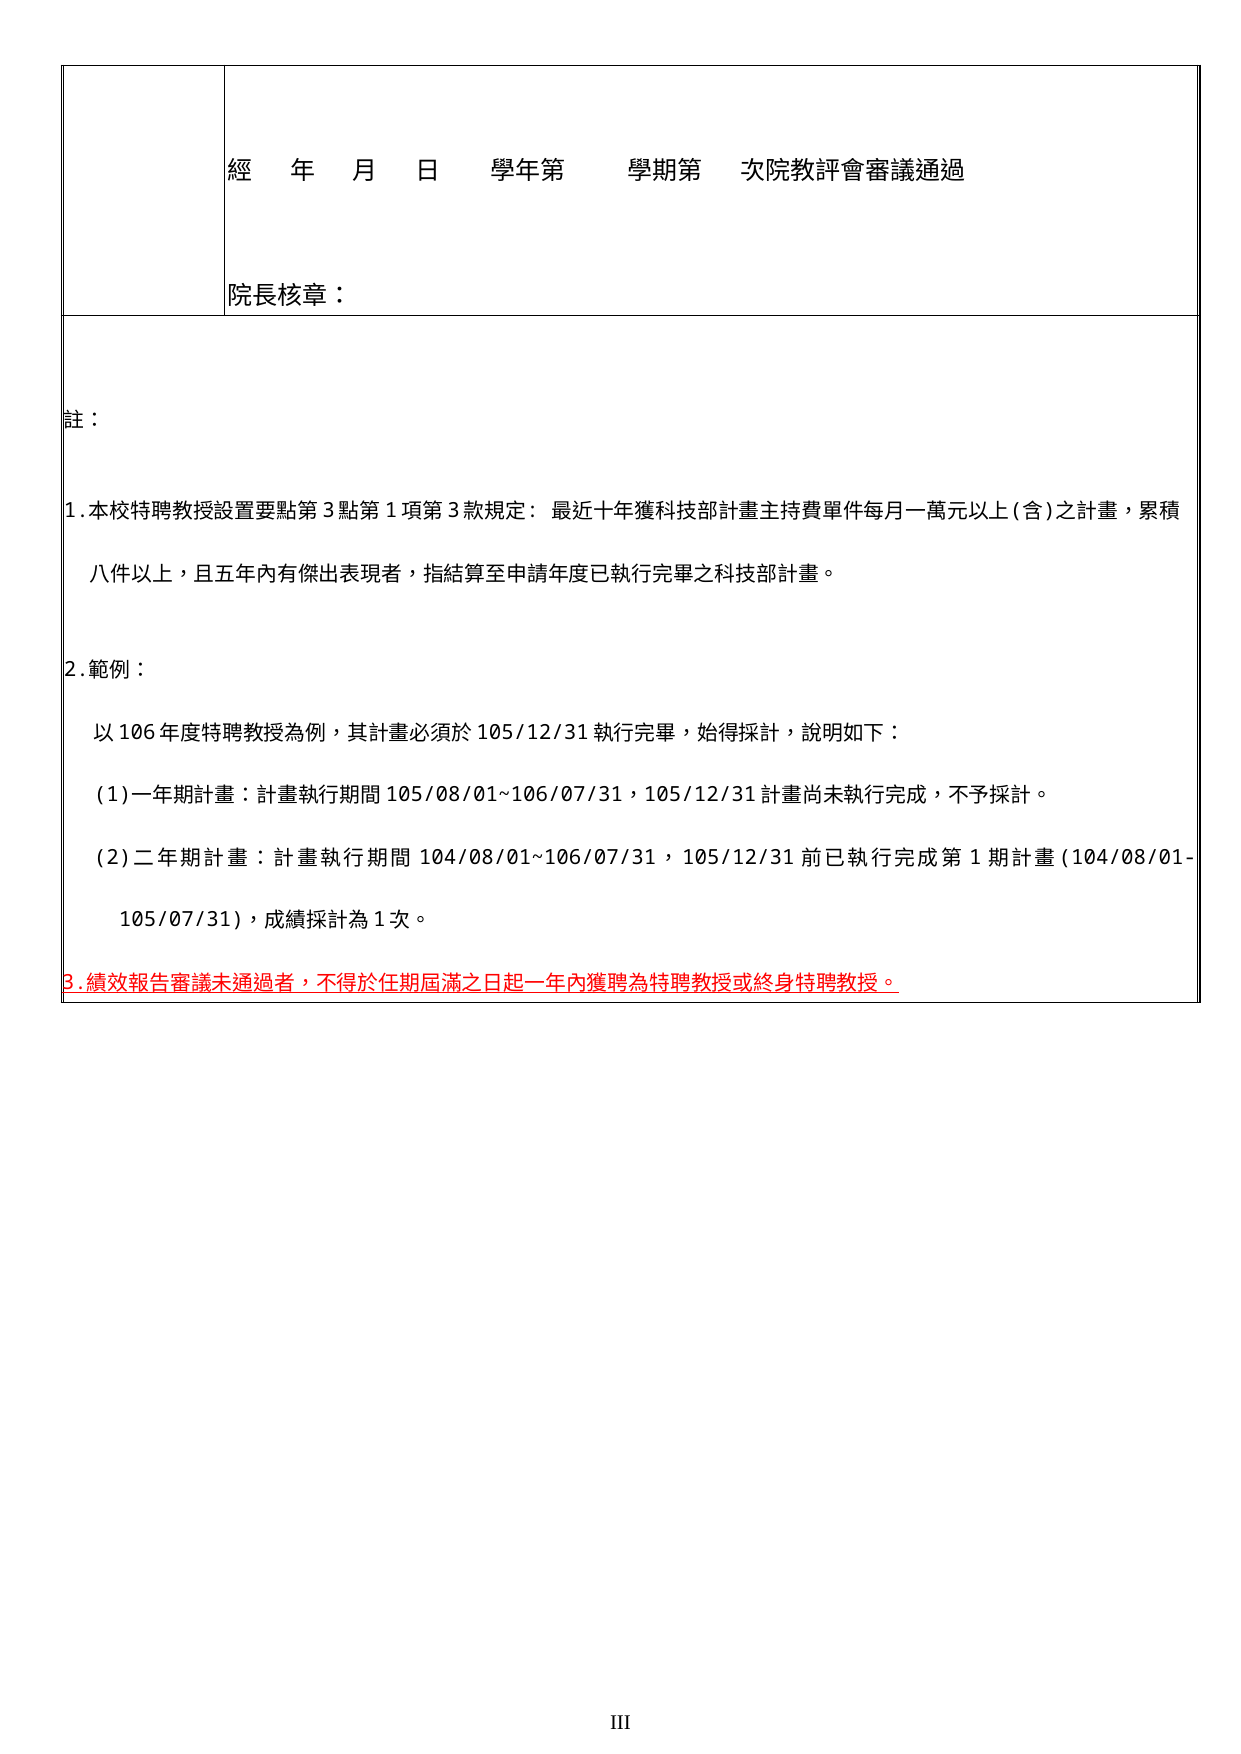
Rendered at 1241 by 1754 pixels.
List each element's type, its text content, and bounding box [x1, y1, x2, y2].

table_cell 經 年 月 日 學年第 學期第 次院教評會審議通過 院長核章： [225, 66, 1197, 314]
table_cell [64, 66, 224, 314]
table_cell 註： 1.本校特聘教授設置要點第3點第1項第3款規定: 最近十年獲科技部計畫主持費單件每月一萬元以上(含)之計畫，累積八件以上，且五年內有傑出表現者，指結算至申請年度已執行完畢之科技部計畫。 2.範例： 以106年度特聘教授為例，其計畫必須於105/12/31執行完畢，始得採計，說明如下： (1)一年期計畫：計畫執行期間105/08/01~106/07/31，105/12/31計畫尚未執行完成，不予採計。 (2)二年期計畫：計畫執行期間104/08/01~106/07/31，105/12/31前已執行完成第1期計畫(104/08/01-105/07/31)，成績採計為1次。 3.績效報告審議未通過者，不得於任期屆滿之日起一年內獲聘為特聘教授或終身特聘教授。 [64, 316, 1197, 1002]
